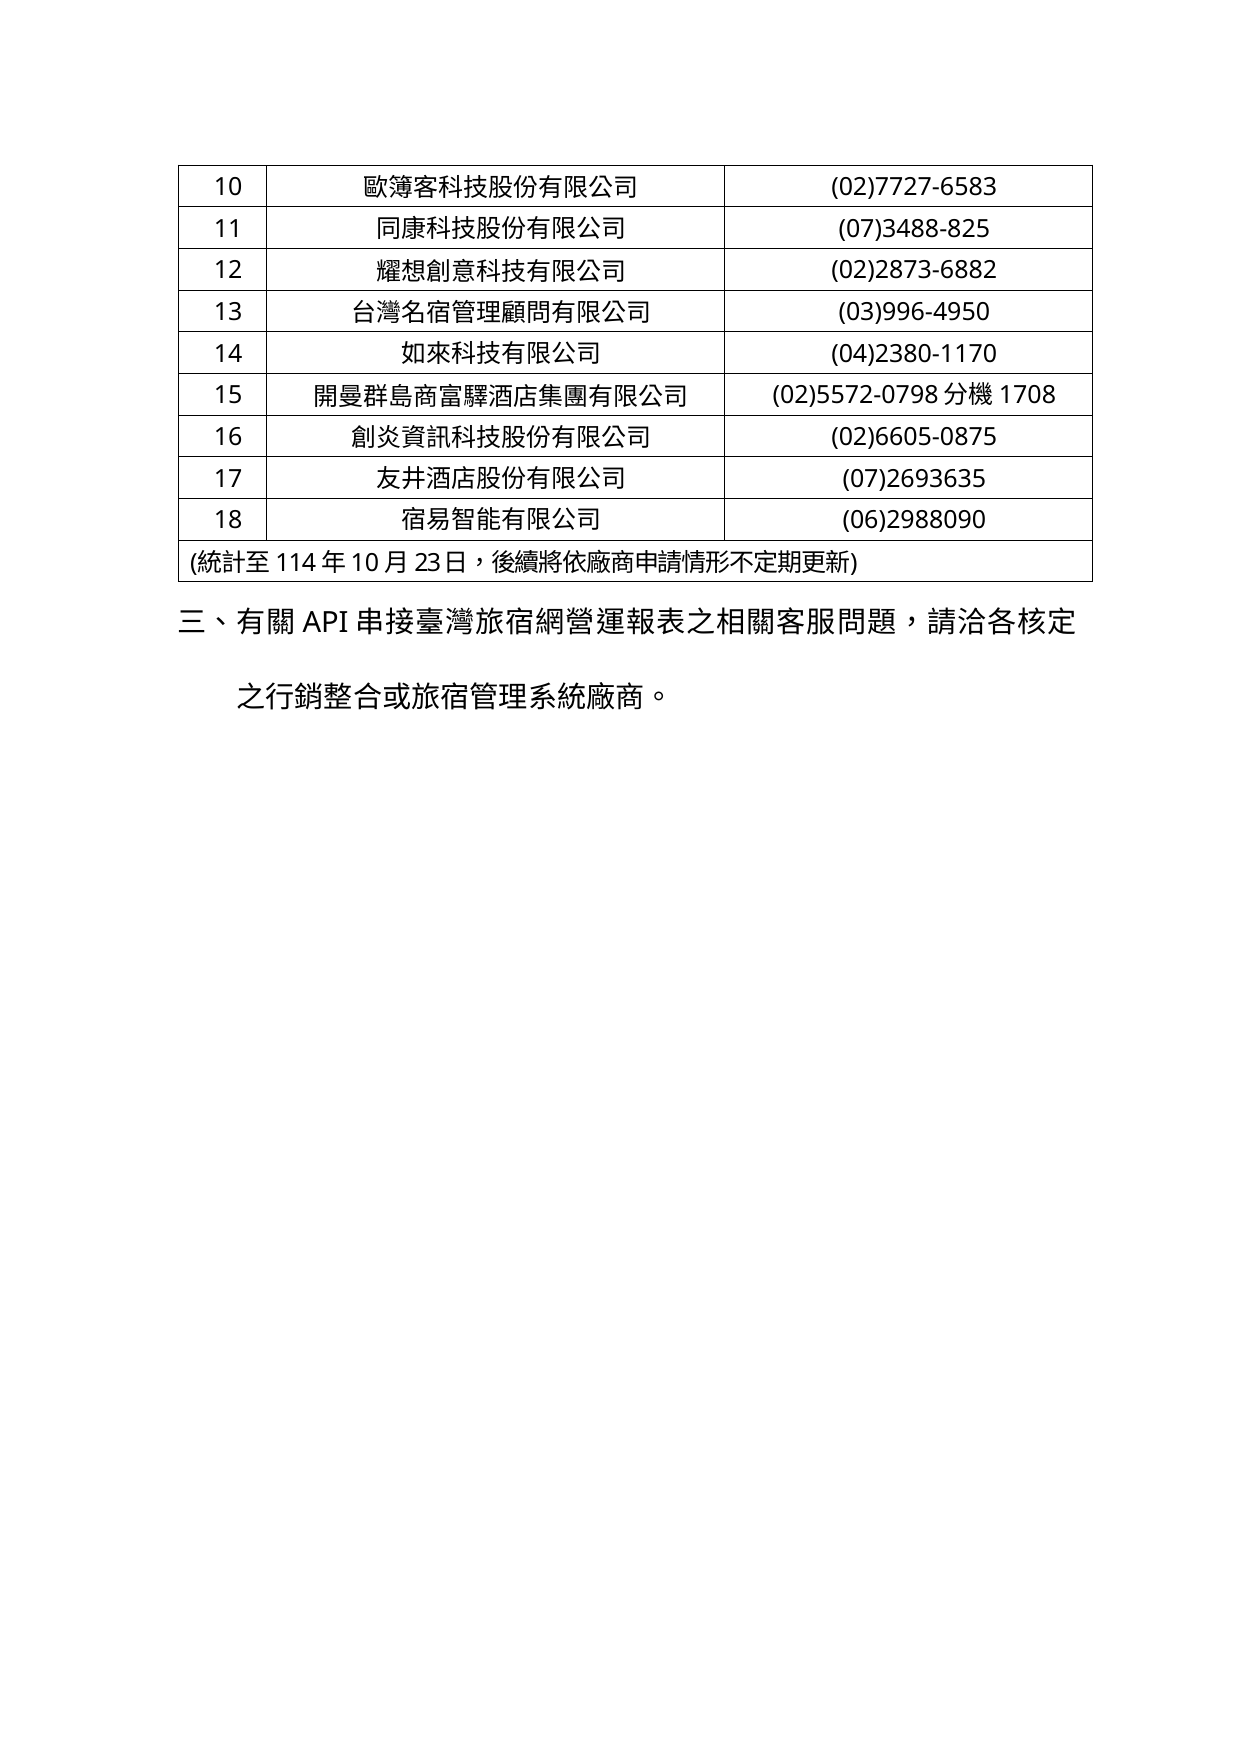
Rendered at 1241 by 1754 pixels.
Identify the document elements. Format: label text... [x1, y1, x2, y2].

table_cell (07)2693635 [725, 457, 1092, 498]
table_cell 開曼群島商富驛酒店集團有限公司 [267, 374, 724, 414]
table_cell (02)2873-6882 [725, 249, 1092, 289]
table_cell 18 [179, 499, 266, 539]
table_cell 如來科技有限公司 [267, 332, 724, 373]
table_cell (06)2988090 [725, 499, 1092, 539]
table_cell 12 [179, 249, 266, 289]
table_cell (02)7727-6583 [725, 166, 1092, 206]
table_cell 14 [179, 332, 266, 373]
table_cell 15 [179, 374, 266, 414]
list 有關API串接臺灣旅宿網營運報表之相關客服問題，請洽各核定之行銷整合或旅宿管理系統廠商。 [177, 582, 1077, 732]
table_cell 友井酒店股份有限公司 [267, 457, 724, 498]
table_cell (02)5572-0798分機1708 [725, 374, 1092, 414]
table_cell 宿易智能有限公司 [267, 499, 724, 539]
table_cell (02)6605-0875 [725, 416, 1092, 456]
table_cell 台灣名宿管理顧問有限公司 [267, 291, 724, 331]
table_cell 11 [179, 207, 266, 248]
table_cell (03)996-4950 [725, 291, 1092, 331]
table_cell 創炎資訊科技股份有限公司 [267, 416, 724, 456]
table_cell (07)3488-825 [725, 207, 1092, 248]
table_cell 同康科技股份有限公司 [267, 207, 724, 248]
table_cell 16 [179, 416, 266, 456]
table_cell (04)2380-1170 [725, 332, 1092, 373]
table_cell 13 [179, 291, 266, 331]
table_cell (統計至114年 10月2 3 日，後續將依廠商申請情形不定期更新) [179, 541, 1092, 581]
table_cell 耀想創意科技有限公司 [267, 249, 724, 289]
table_cell 10 [179, 166, 266, 206]
table_cell 歐簿客科技股份有限公司 [267, 166, 724, 206]
table_cell 17 [179, 457, 266, 498]
